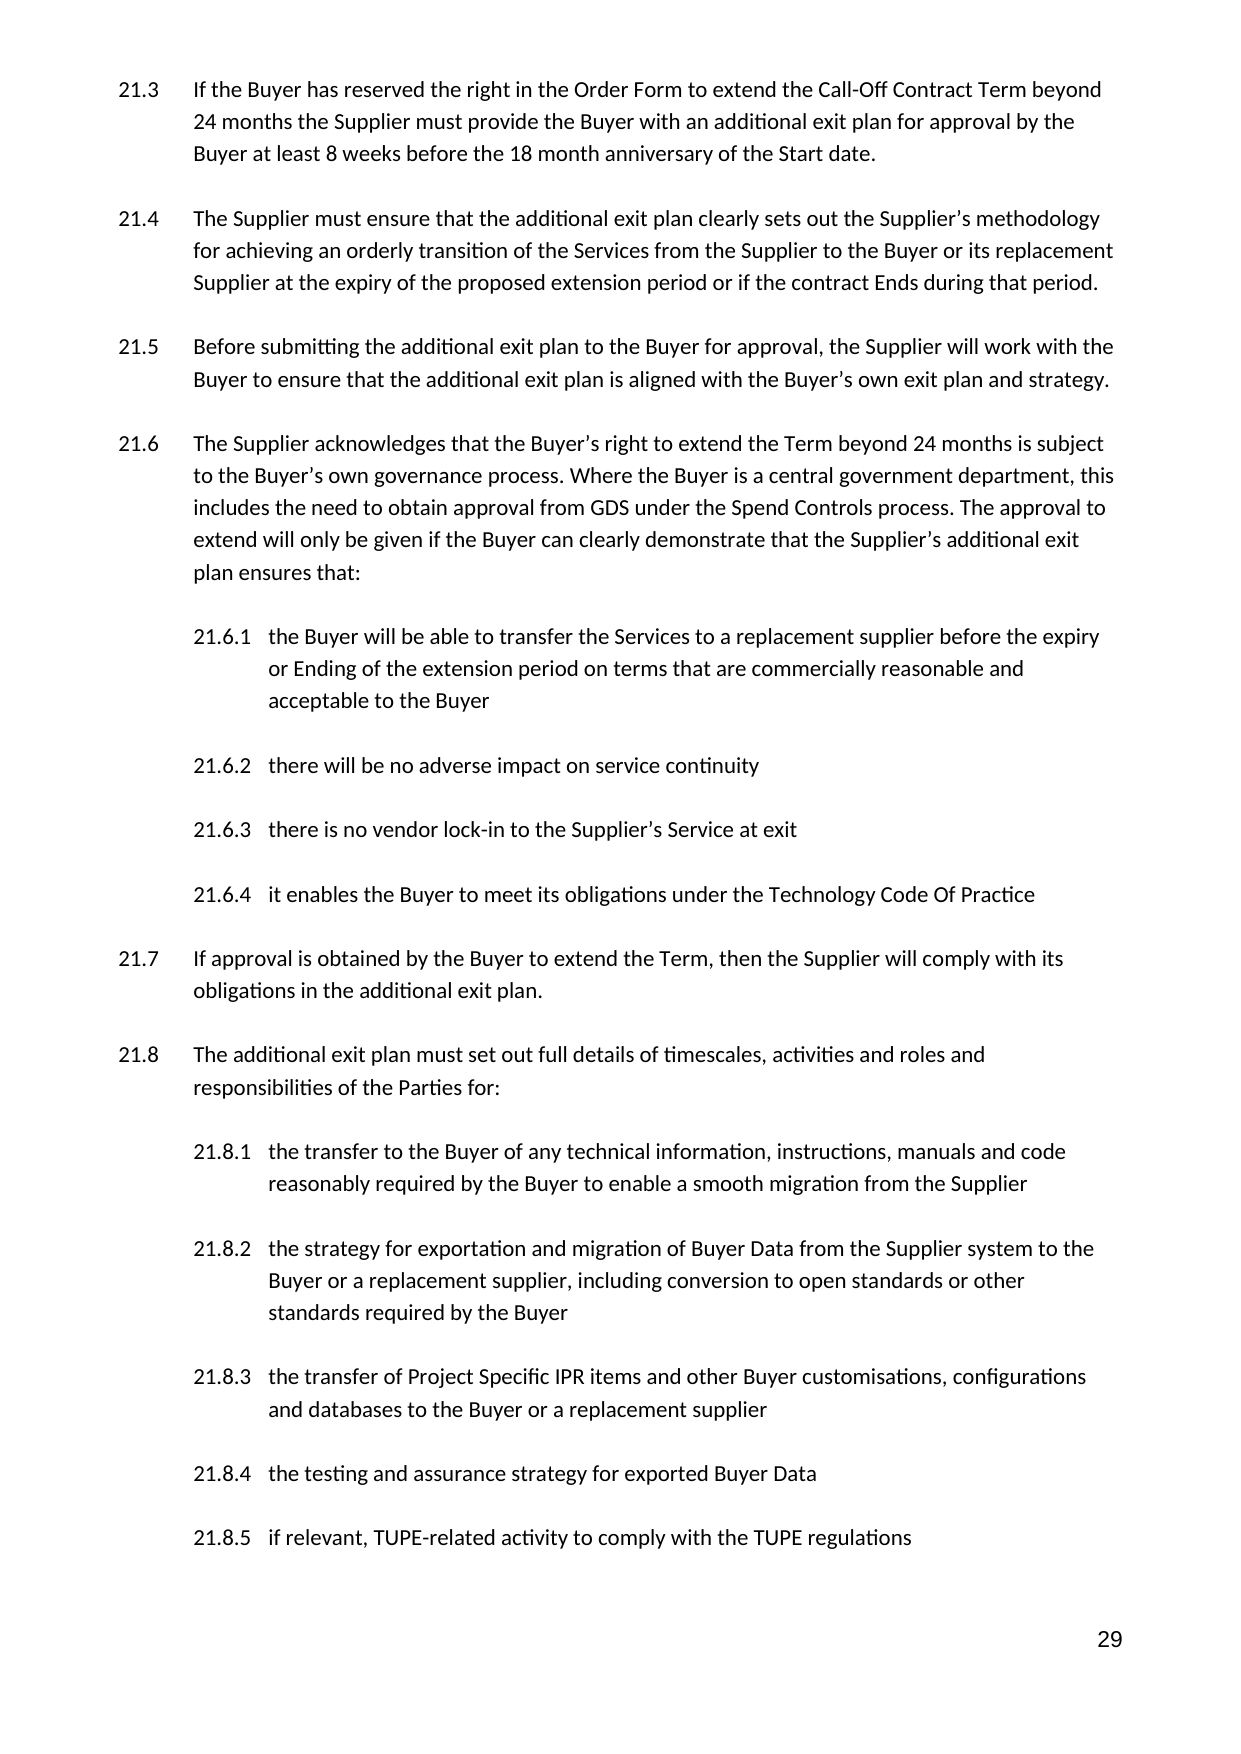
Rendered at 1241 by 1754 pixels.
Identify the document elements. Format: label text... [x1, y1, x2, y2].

text 21.3 If the Buyer has reserved the right in the Order Form to extend the Call-Off Contract Term beyond 24 months the Supplier must provide the Buyer with an additional exit plan for approval by the Buyer at least 8 weeks before the 18 month anniversary of the Start date. [118, 75, 1122, 167]
text 21.5 Before submitting the additional exit plan to the Buyer for approval, the Supplier will work with the Buyer to ensure that the additional exit plan is aligned with the Buyer’s own exit plan and strategy. [118, 332, 1122, 393]
text 21.8.2 the strategy for exportation and migration of Buyer Data from the Supplier system to the Buyer or a replacement supplier, including conversion to open standards or other standards required by the Buyer [193, 1234, 1122, 1326]
text 21.6 The Supplier acknowledges that the Buyer’s right to extend the Term beyond 24 months is subject to the Buyer’s own governance process. Where the Buyer is a central government department, this includes the need to obtain approval from GDS under the Spend Controls process. The approval to extend will only be given if the Buyer can clearly demonstrate that the Supplier’s additional exit plan ensures that: [118, 429, 1122, 586]
text 21.7 If approval is obtained by the Buyer to extend the Term, then the Supplier will comply with its obligations in the additional exit plan. [118, 944, 1122, 1004]
text 21.6.1 the Buyer will be able to transfer the Services to a replacement supplier before the expiry or Ending of the extension period on terms that are commercially reasonable and acceptable to the Buyer [193, 622, 1122, 714]
text 21.6.4 it enables the Buyer to meet its obligations under the Technology Code Of Practice [118, 880, 1122, 908]
text 21.8.5 if relevant, TUPE-related activity to comply with the TUPE regulations [118, 1523, 1122, 1551]
text 21.8.1 the transfer to the Buyer of any technical information, instructions, manuals and code reasonably required by the Buyer to enable a smooth migration from the Supplier [193, 1137, 1122, 1197]
text 21.8 The additional exit plan must set out full details of timescales, activities and roles and responsibilities of the Parties for: [118, 1041, 1122, 1101]
text 21.8.3 the transfer of Project Specific IPR items and other Buyer customisations, configurations and databases to the Buyer or a replacement supplier [193, 1362, 1122, 1423]
text 21.6.3 there is no vendor lock-in to the Supplier’s Service at exit [118, 815, 1122, 843]
text 21.6.2 there will be no adverse impact on service continuity [118, 751, 1122, 779]
text 21.8.4 the testing and assurance strategy for exported Buyer Data [118, 1459, 1122, 1487]
text 21.4 The Supplier must ensure that the additional exit plan clearly sets out the Supplier’s methodology for achieving an orderly transition of the Services from the Supplier to the Buyer or its replacement Supplier at the expiry of the proposed extension period or if the contract Ends during that period. [118, 204, 1122, 296]
